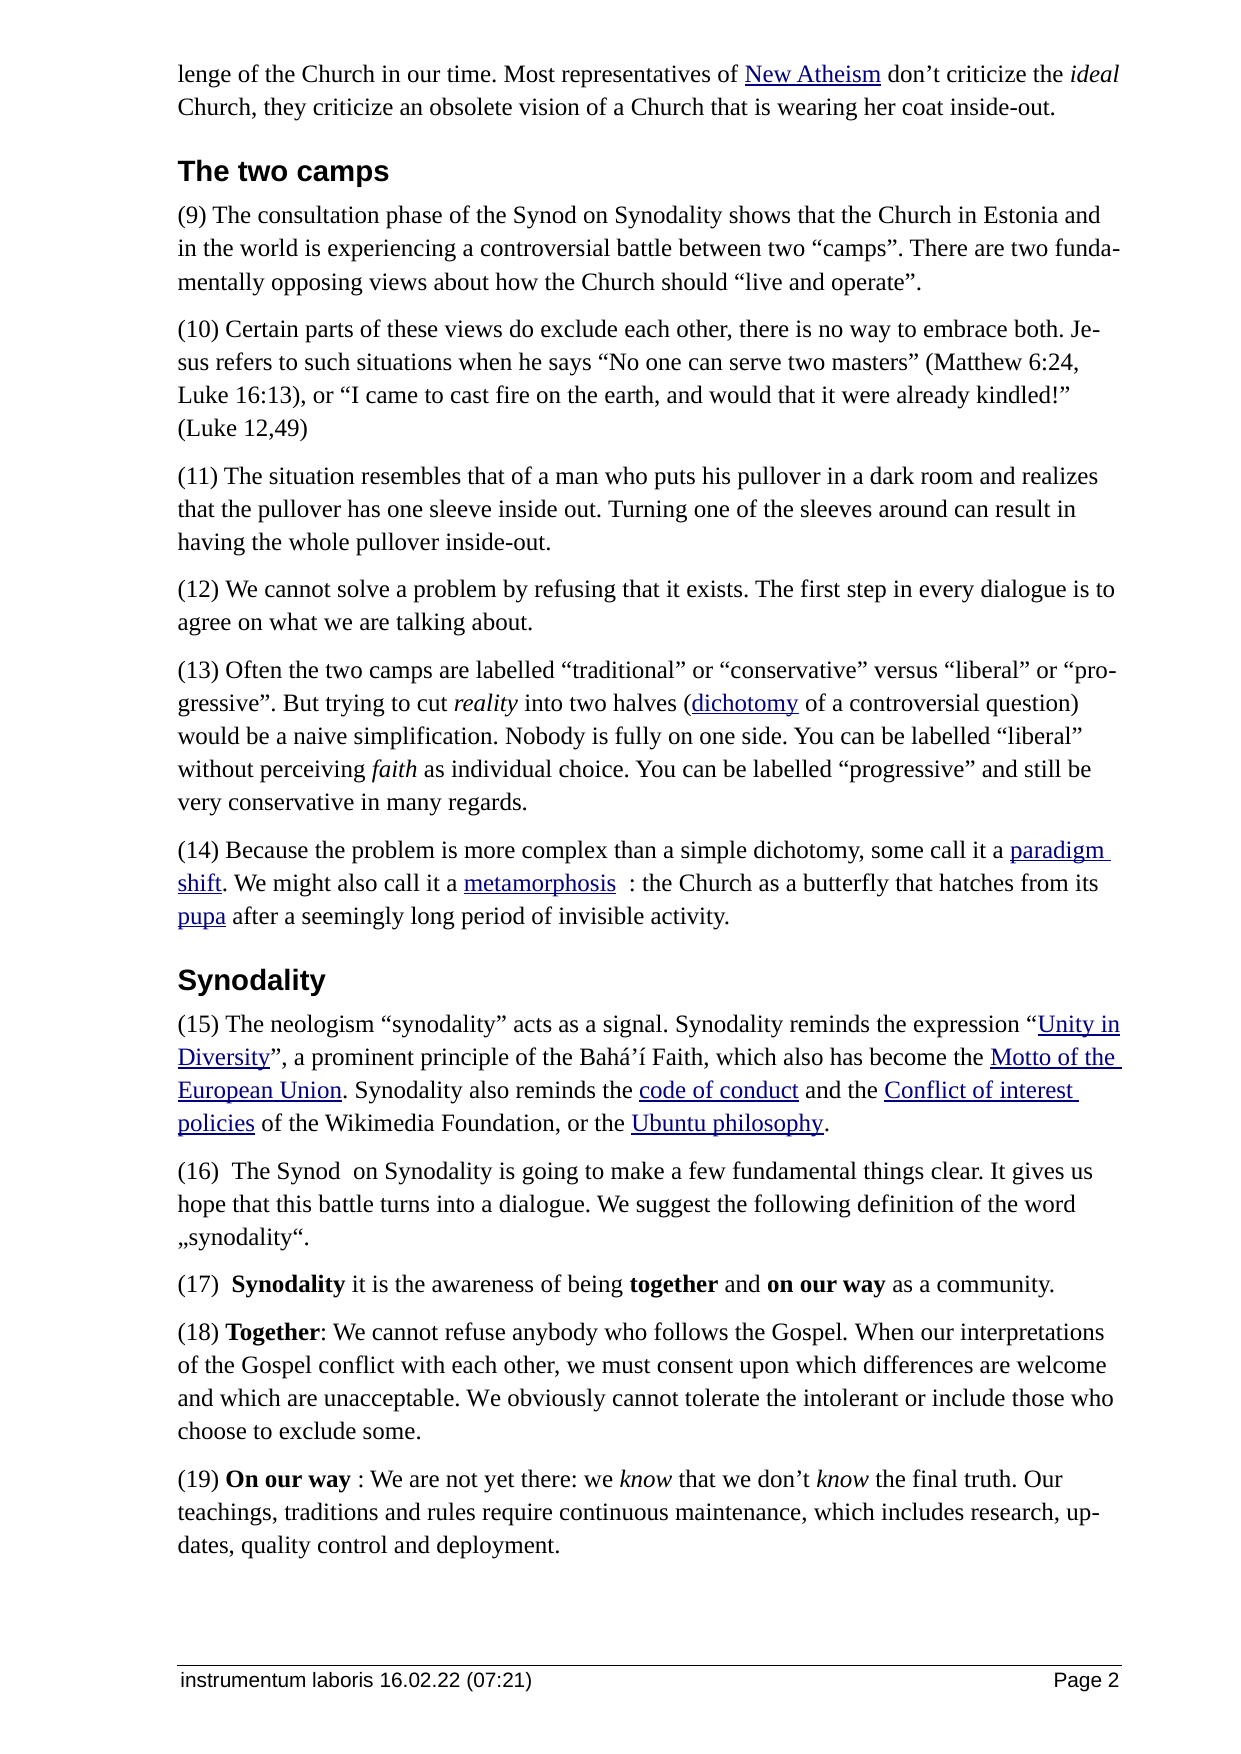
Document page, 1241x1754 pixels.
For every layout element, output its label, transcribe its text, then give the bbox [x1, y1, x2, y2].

text (13) Often the two camps are labelled “traditional” or “conservative” versus “liberal” or “pro­gressive”. But trying to cut reality into two halves (dichotomy of a controversial question) would be a naive simplification. Nobody is fully on one side. You can be la­belled “liberal” without perceiving faith as individual choice. You can be labelled “pro­gressive” and still be very conservative in many regards. [177, 655, 1122, 816]
text (10) Certain parts of these views do exclude each other, there is no way to embrace both. Je­sus refers to such situations when he says “No one can serve two masters” (Matthew 6:24, Luke 16:13), or “I came to cast fire on the earth, and would that it were already kindled!” (Luke 12,49) [177, 314, 1122, 442]
text (16) The Synod on Synodality is going to make a few funda­mental things clear. It gives us hope that this battle turns into a dialogue. We suggest the following definition of the word „synodality“. [177, 1156, 1122, 1251]
text (18) Together: We cannot refuse anybody who follows the Gospel. When our interpretations of the Gospel conflict with each other, we must consent upon which differences are welcome and which are unacceptable. We obviously cannot tolerate the intolerant or include those who choose to exclude some. [177, 1317, 1122, 1445]
text (15) The neologism “synodality” acts as a signal. Synodality reminds the expression “Unity in Diversity”, a prominent principle of the Baháʼí Faith, which also has become the Motto of the European Union. Synodality also reminds the code of conduct and the Conflict of interest policies of the Wikimedia Foundation, or the Ubuntu philosophy. [177, 1009, 1122, 1137]
text (9) The consultation phase of the Synod on Synodality shows that the Church in Estonia and in the world is experiencing a controversial battle between two “camps”. There are two funda­mentally opposing views about how the Church should “live and operate”. [177, 201, 1122, 295]
text lenge of the Church in our time. Most representatives of New Atheism don’t criticize the ideal Church, they criti­cize an obsolete vision of a Church that is wearing her coat inside-out. [177, 59, 1122, 121]
text (17) Synodality it is the awareness of being together and on our way as a community. [177, 1269, 1122, 1298]
text (19) On our way : We are not yet there: we know that we don’t know the final truth. Our teachings, traditions and rules require continuous maintenance, which includes research, up­dates, quality control and deployment. [177, 1464, 1122, 1559]
subtitle Synodality [177, 963, 1122, 997]
subtitle The two camps [177, 154, 1122, 188]
text (14) Because the problem is more complex than a simple dichotomy, some call it a paradigm shift. We might also call it a metamorphosis : the Church as a butterfly that hatches from its pupa after a seemingly long period of invisible activity. [177, 835, 1122, 929]
text (12) We cannot solve a problem by refusing that it exists. The first step in every dialogue is to agree on what we are talking about. [177, 574, 1122, 636]
text (11) The situation resembles that of a man who puts his pullover in a dark room and realizes that the pullover has one sleeve inside out. Turning one of the sleeves around can result in having the whole pullover inside-out. [177, 461, 1122, 556]
